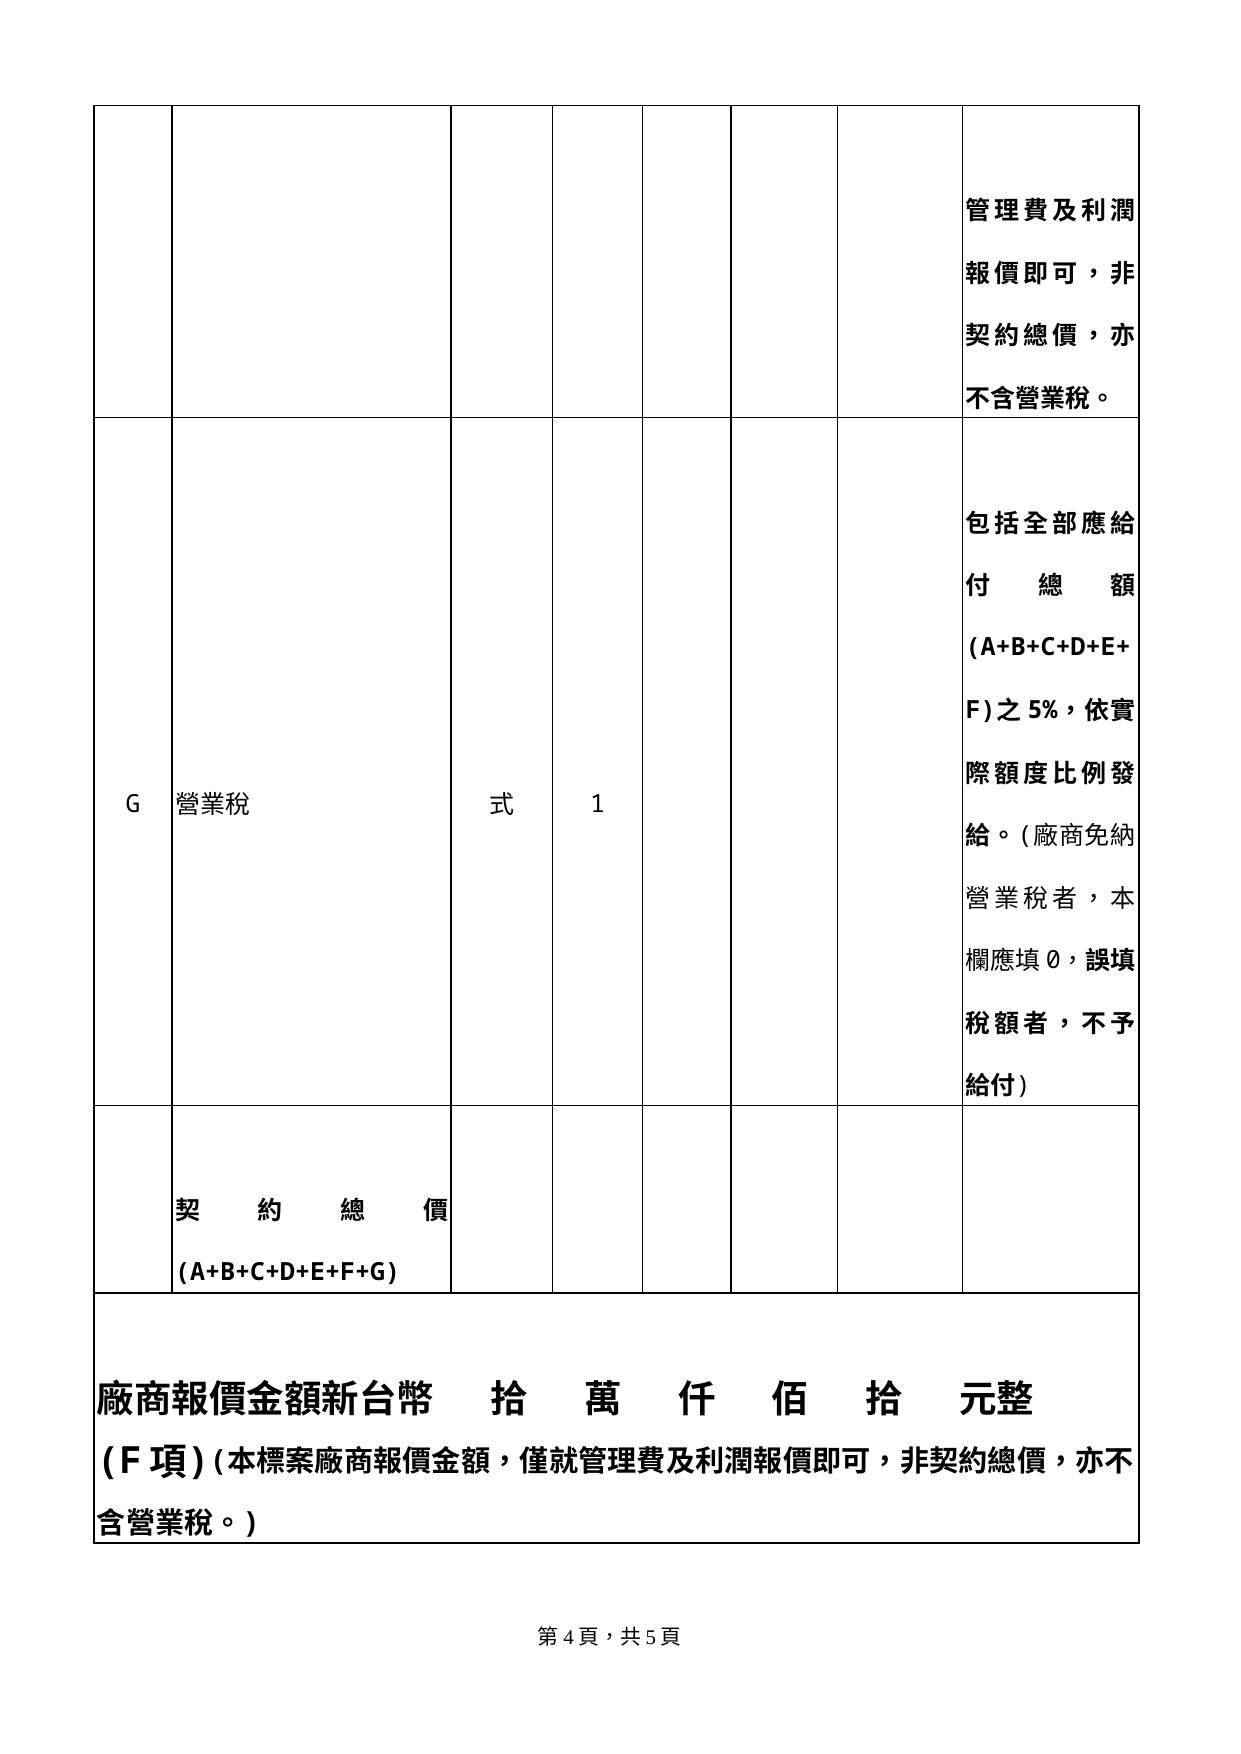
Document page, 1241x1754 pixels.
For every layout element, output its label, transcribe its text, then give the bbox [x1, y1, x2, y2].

table_cell 廠商報價金額新台幣 拾 萬 仟 佰 拾 元整 (F項)(本標案廠商報價金額，僅就管理費及利潤報價即可，非契約總價，亦不含營業稅。) [95, 1294, 1138, 1542]
table_cell 契約總價(A+B+C+D+E+F+G) [173, 1106, 450, 1292]
table_cell 式 [452, 418, 552, 1104]
table_cell [553, 1106, 642, 1292]
table_cell G [95, 418, 171, 1104]
table_cell 管理費及利潤報價即可，非契約總價，亦不含營業稅。 [963, 106, 1138, 417]
table_cell 1 [553, 418, 642, 1104]
table_cell [838, 418, 962, 1104]
table_cell 包括全部應給付總額(A+B+C+D+E+F)之5%，依實際額度比例發給。(廠商免納營業稅者，本欄應填0，誤填稅額者，不予給付) [963, 418, 1138, 1104]
table_cell [732, 418, 837, 1104]
table_cell [95, 106, 171, 417]
table_cell [452, 1106, 552, 1292]
table_cell [838, 1106, 962, 1292]
table_cell [95, 1106, 171, 1292]
table_cell [643, 418, 730, 1104]
table_cell [452, 106, 552, 417]
table_cell [732, 1106, 837, 1292]
table_cell [732, 106, 837, 417]
table_cell [553, 106, 642, 417]
table_cell [963, 1106, 1138, 1292]
table_cell [643, 106, 730, 417]
table_cell 營業稅 [173, 418, 450, 1104]
table_cell [643, 1106, 730, 1292]
table_cell [838, 106, 962, 417]
table_cell [173, 106, 450, 417]
